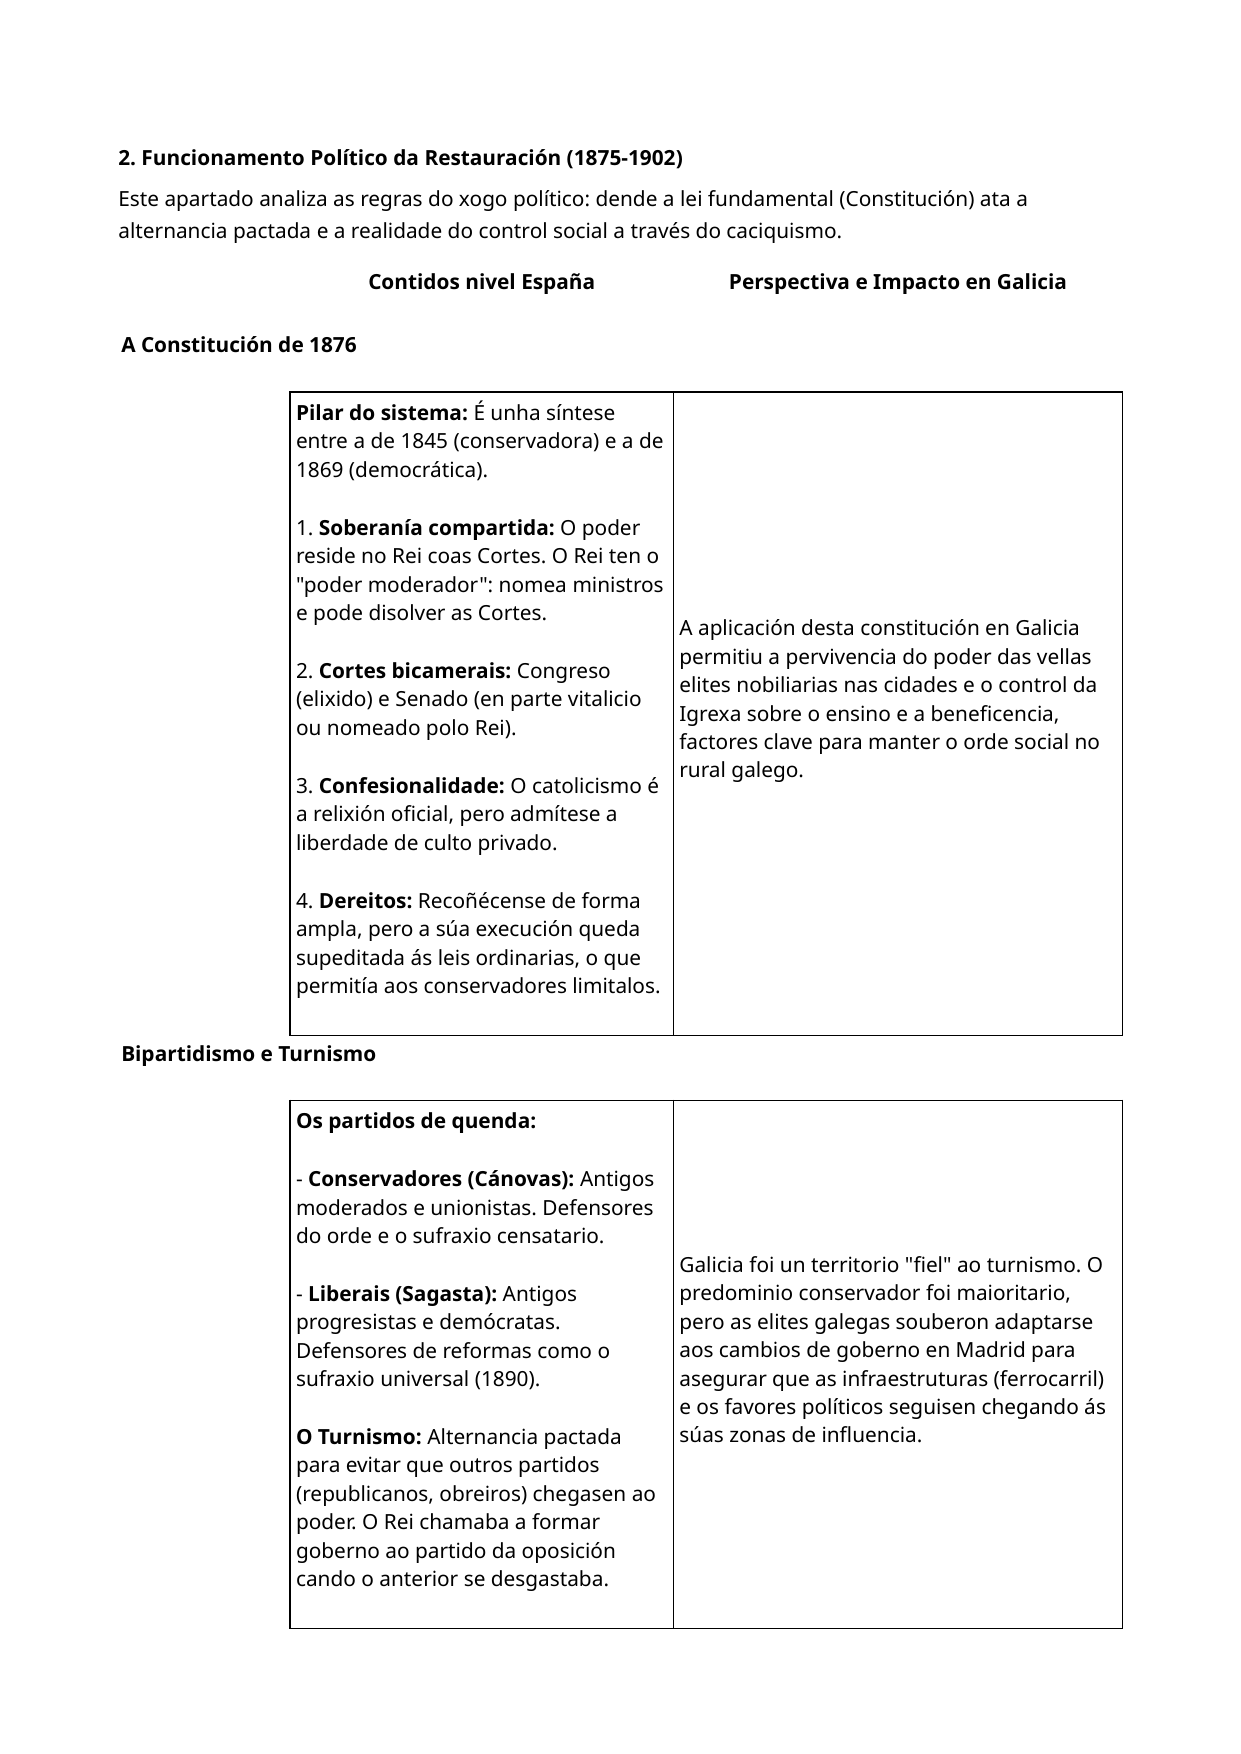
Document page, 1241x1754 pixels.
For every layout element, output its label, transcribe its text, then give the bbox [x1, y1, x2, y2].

subtitle 2. Funcionamento Político da Restauración (1875-1902) [118, 143, 1122, 172]
table_cell [118, 391, 289, 1035]
table_cell [673, 328, 1122, 391]
text Este apartado analiza as regras do xogo político: dende a lei fundamental (Constitución) ata a alternancia pactada e a realidade do control social a través do caciquismo. [118, 184, 1122, 245]
table_cell [673, 1036, 1122, 1099]
table_cell A aplicación desta constitución en Galicia permitiu a pervivencia do poder das vellas elites nobiliarias nas cidades e o control da Igrexa sobre o ensino e a beneficencia, factores clave para manter o orde social no rural galego. [674, 393, 1122, 1035]
table_cell Os partidos de quenda: - Conservadores (Cánovas): Antigos moderados e unionistas. Defensores do orde e o sufraxio censatario. - Liberais (Sagasta): Antigos progresistas e demócratas. Defensores de reformas como o sufraxio universal (1890). O Turnismo: Alternancia pactada para evitar que outros partidos (republicanos, obreiros) chegasen ao poder. O Rei chamaba a formar goberno ao partido da oposición cando o anterior se desgastaba. [291, 1101, 673, 1628]
table_cell [118, 1100, 289, 1628]
table_cell Pilar do sistema: É unha síntese entre a de 1845 (conservadora) e a de 1869 (democrática). 1. Soberanía compartida: O poder reside no Rei coas Cortes. O Rei ten o "poder moderador": nomea ministros e pode disolver as Cortes. 2. Cortes bicamerais: Congreso (elixido) e Senado (en parte vitalicio ou nomeado polo Rei). 3. Confesionalidade: O catolicismo é a relixión oficial, pero admítese a liberdade de culto privado. 4. Dereitos: Recoñécense de forma ampla, pero a súa execución queda supeditada ás leis ordinarias, o que permitía aos conservadores limitalos. [291, 393, 673, 1035]
table_cell Galicia foi un territorio "fiel" ao turnismo. O predominio conservador foi maioritario, pero as elites galegas souberon adaptarse aos cambios de goberno en Madrid para asegurar que as infraestruturas (ferrocarril) e os favores políticos seguisen chegando ás súas zonas de influencia. [674, 1101, 1122, 1628]
table_header Perspectiva e Impacto en Galicia [673, 264, 1122, 328]
table_header Contidos nivel España [290, 264, 673, 328]
table_cell Bipartidismo e Turnismo [118, 1035, 673, 1099]
table_cell A Constitución de 1876 [118, 328, 673, 391]
table_header [118, 264, 290, 328]
